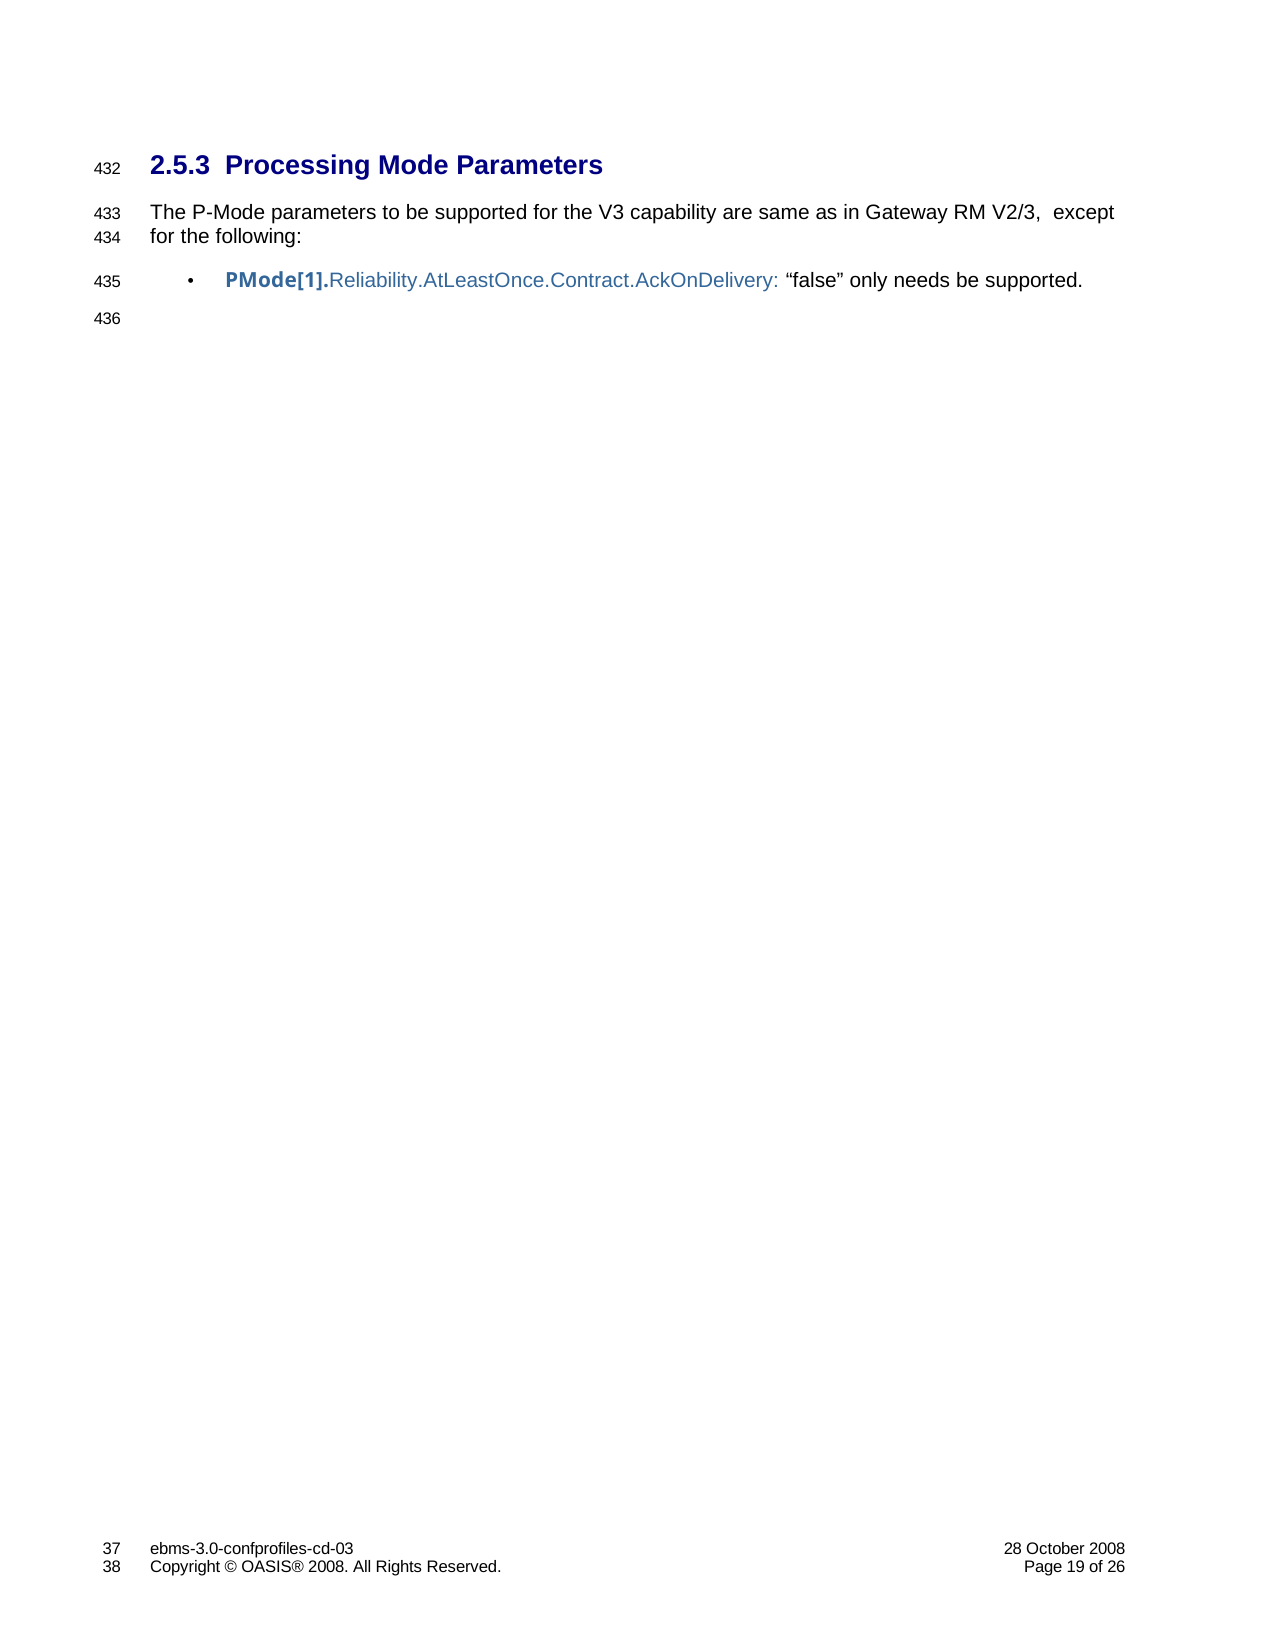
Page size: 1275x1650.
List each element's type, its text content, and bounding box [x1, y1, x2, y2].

list PMode[1].Reliability.AtLeastOnce.Contract.AckOnDelivery: “false” only needs be supported. [187, 264, 1125, 293]
text The P-Mode parameters to be supported for the V3 capability are same as in Gateway RM V2/3, except for the following: [150, 201, 1125, 248]
subtitle Processing Mode Parameters [150, 150, 1125, 180]
